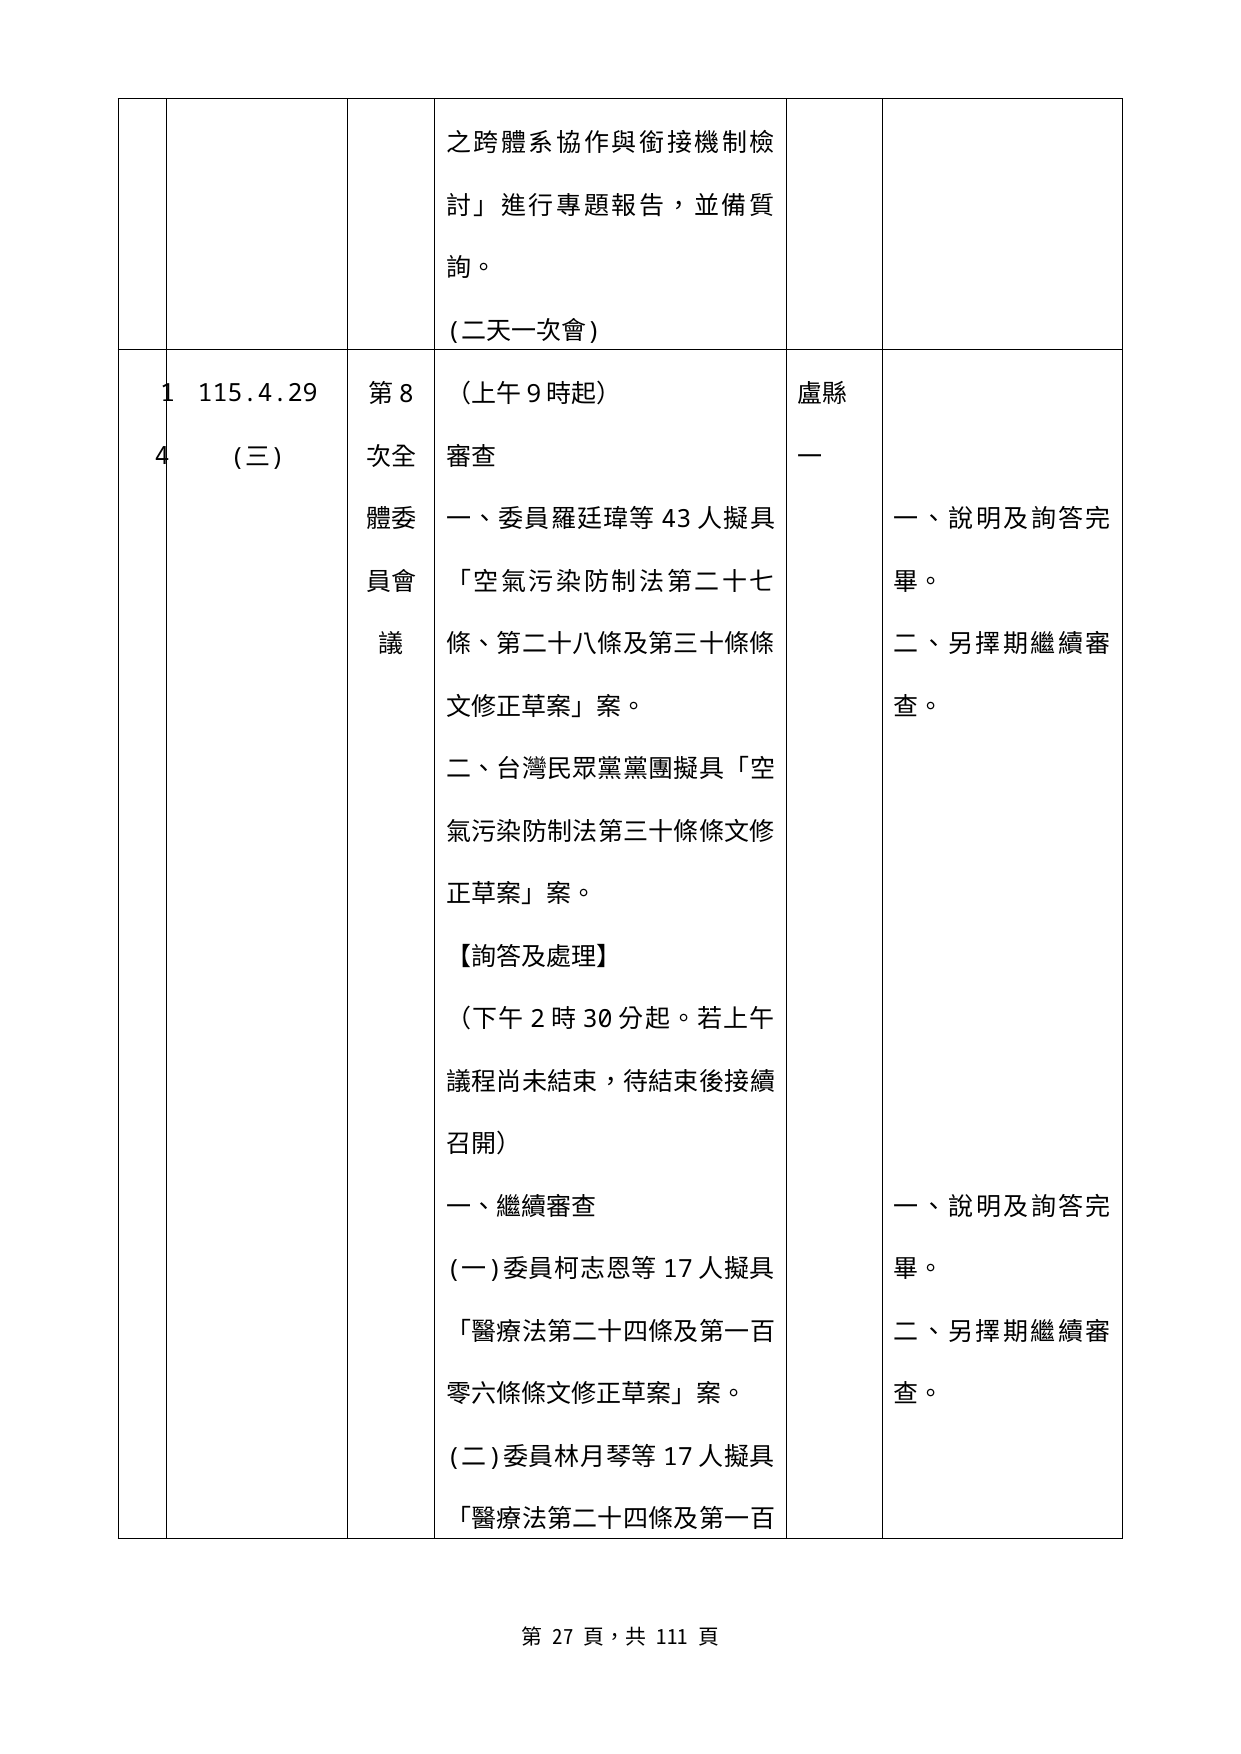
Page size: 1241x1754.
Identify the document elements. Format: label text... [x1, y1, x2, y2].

table_cell [787, 99, 882, 349]
table_cell [119, 350, 166, 1538]
table_cell [883, 99, 1122, 349]
table_cell 一、說明及詢答完畢。 二、另擇期繼續審查。 一、說明及詢答完畢。 二、另擇期繼續審查。 [883, 350, 1122, 1538]
table_cell 第8次全體委員會議 [348, 350, 434, 1538]
table_cell [158, 450, 163, 458]
table_cell 115.4.22 (三) 115.4.23 (四) [167, 99, 347, 349]
table_cell （上午9時起） 審查 一、委員羅廷瑋等43人擬具「空氣污染防制法第二十七條、第二十八條及第三十條條文修正草案」案。 二、台灣民眾黨黨團擬具「空氣污染防制法第三十條條文修正草案」案。 【詢答及處理】 （下午2時30分起。若上午議程尚未結束，待結束後接續召開） 一、繼續審查 (一)委員柯志恩等17人擬具「醫療法第二十四條及第一百零六條條文修正草案」案。 (二)委員林月琴等17人擬具「醫療法第二十四條及第一百 [435, 350, 786, 1538]
table_cell 盧縣一 [787, 350, 882, 1538]
table_cell [119, 99, 166, 349]
table_cell 之跨體系協作與銜接機制檢討」進行專題報告，並備質詢。 (二天一次會) [435, 99, 786, 349]
table_cell 115.4.29 (三) [167, 350, 347, 1538]
table_cell [348, 99, 434, 349]
